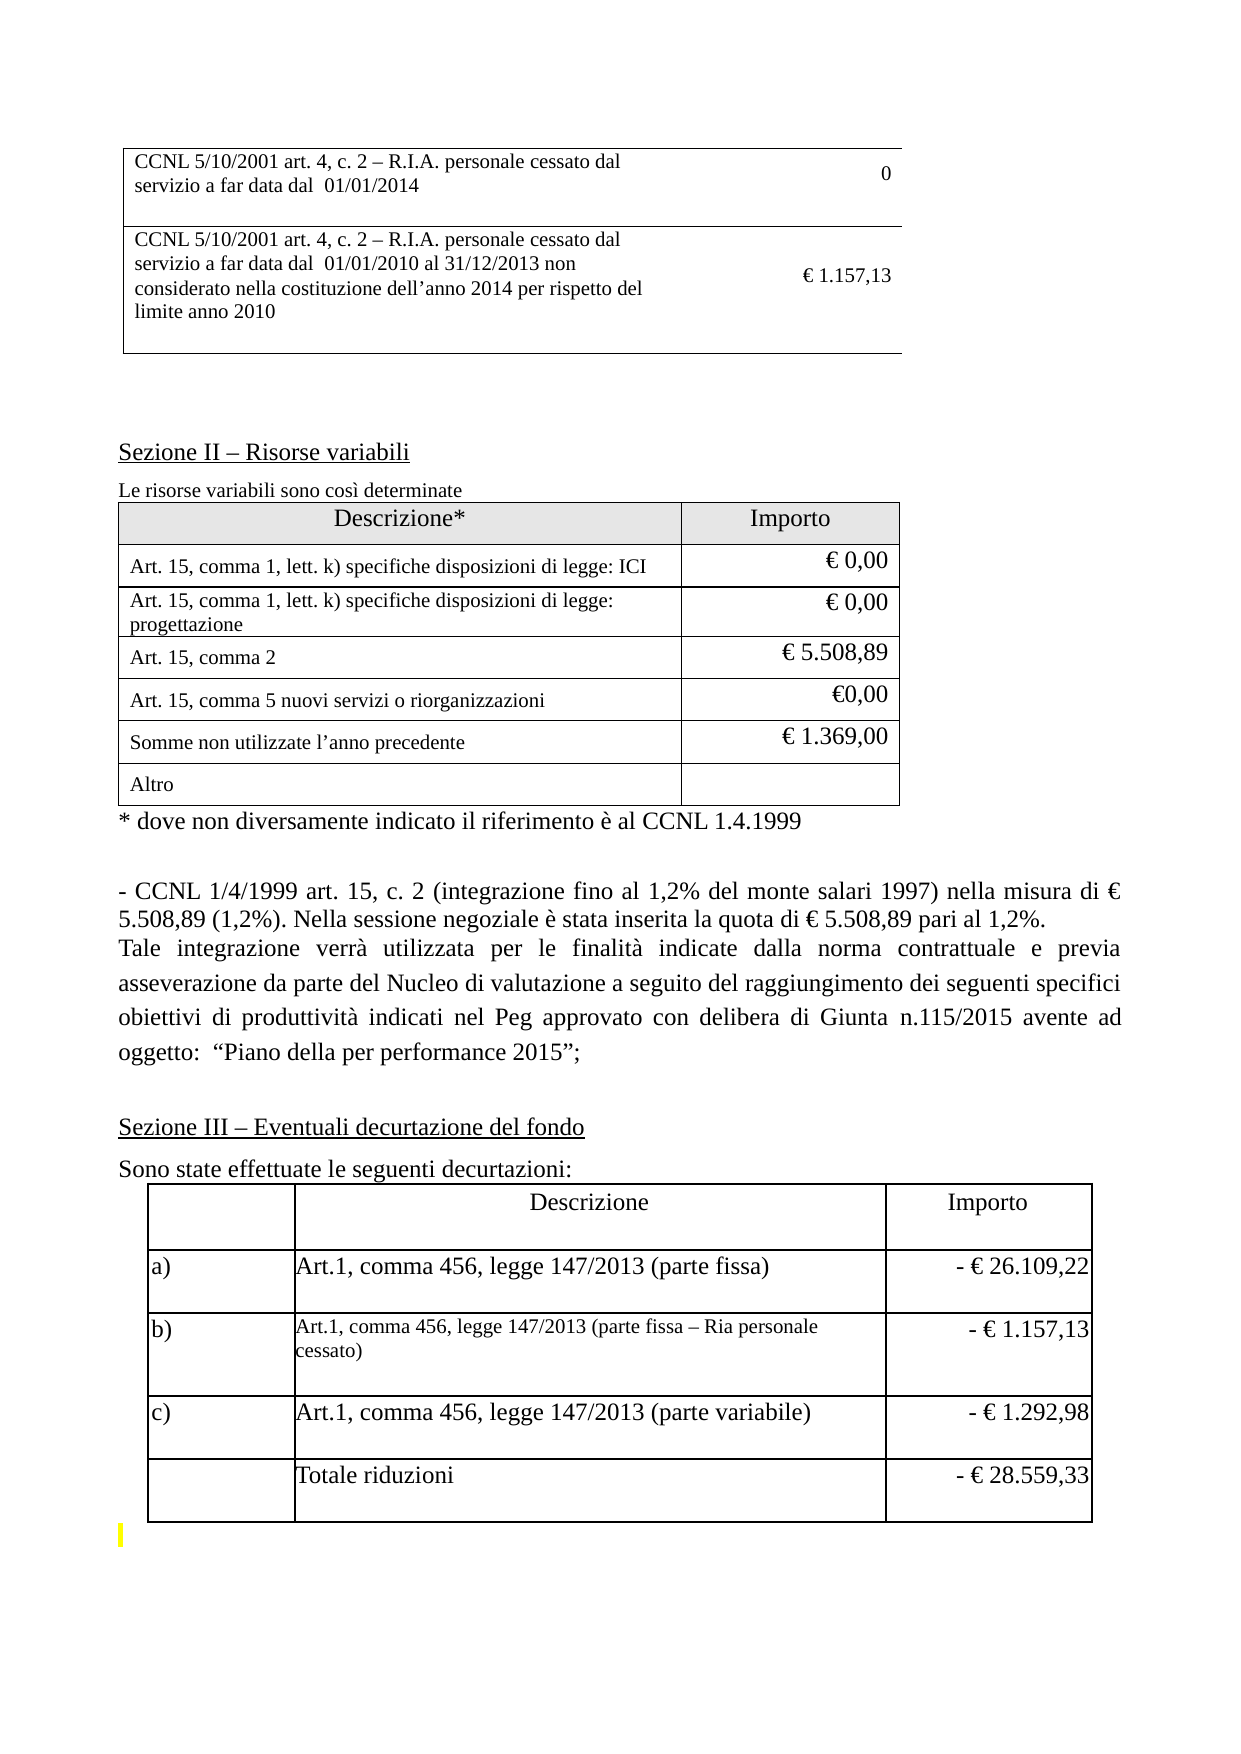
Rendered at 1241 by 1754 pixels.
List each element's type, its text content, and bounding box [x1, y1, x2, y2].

table_cell € 0,00 [682, 588, 899, 636]
table_cell Totale riduzioni [296, 1460, 885, 1521]
table_header Descrizione [296, 1185, 885, 1249]
table_cell Art. 15, comma 2 [119, 637, 681, 678]
table_cell CCNL 5/10/2001 art. 4, c. 2 – R.I.A. personale cessato dal servizio a far data dal 01/01/2010 al 31/12/2013 non considerato nella costituzione dell’anno 2014 per rispetto del limite anno 2010 [124, 227, 655, 353]
table_header CCNL 5/10/2001 art. 4, c. 2 – R.I.A. personale cessato dal servizio a far data dal 01/01/2014 [124, 149, 655, 226]
table_cell Somme non utilizzate l’anno precedente [119, 721, 681, 762]
table_cell € 5.508,89 [682, 637, 899, 678]
text Sezione III – Eventuali decurtazione del fondo [118, 1112, 1122, 1141]
table_cell € 0,00 [682, 545, 899, 586]
table_header Descrizione* [119, 503, 681, 544]
table_cell Art.1, comma 456, legge 147/2013 (parte variabile) [296, 1397, 885, 1458]
text - CCNL 1/4/1999 art. 15, c. 2 (integrazione fino al 1,2% del monte salari 1997) nella misura di € 5.508,89 (1,2%). Nella sessione negoziale è stata inserita la quota di € 5.508,89 pari al 1,2%. [118, 876, 1122, 933]
table_cell - € 1.157,13 [887, 1314, 1091, 1394]
text Le risorse variabili sono così determinate [118, 478, 1122, 502]
table_cell b) [149, 1314, 294, 1394]
text * dove non diversamente indicato il riferimento è al CCNL 1.4.1999 [118, 806, 1122, 834]
table_header Importo [682, 503, 899, 544]
text Tale integrazione verrà utilizzata per le finalità indicate dalla norma contrattuale e previa asseverazione da parte del Nucleo di valutazione a seguito del raggiungimento dei seguenti specifici obiettivi di produttività indicati nel Peg approvato con delibera di Giunta n.115/2015 avente ad oggetto: “Piano della per performance 2015”; [118, 933, 1122, 1066]
table_cell € 1.157,13 [655, 227, 902, 353]
table_header 0 [655, 149, 902, 226]
table_cell c) [149, 1397, 294, 1458]
table_cell [682, 764, 899, 805]
table_cell [149, 1460, 294, 1521]
table_cell Art.1, comma 456, legge 147/2013 (parte fissa – Ria personale cessato) [296, 1314, 885, 1394]
table_header Importo [887, 1185, 1091, 1249]
text Sezione II – Risorse variabili [118, 437, 1122, 465]
table_cell € 1.369,00 [682, 721, 899, 762]
table_header [149, 1185, 294, 1249]
table_cell Art. 15, comma 1, lett. k) specifiche disposizioni di legge: progettazione [119, 588, 681, 636]
table_cell Art.1, comma 456, legge 147/2013 (parte fissa) [296, 1251, 885, 1312]
table_cell Art. 15, comma 5 nuovi servizi o riorganizzazioni [119, 679, 681, 720]
table_cell a) [149, 1251, 294, 1312]
table_cell Altro [119, 764, 681, 805]
table_cell - € 26.109,22 [887, 1251, 1091, 1312]
table_cell - € 28.559,33 [887, 1460, 1091, 1521]
table_cell €0,00 [682, 679, 899, 720]
table_cell - € 1.292,98 [887, 1397, 1091, 1458]
table_cell Art. 15, comma 1, lett. k) specifiche disposizioni di legge: ICI [119, 545, 681, 586]
text Sono state effettuate le seguenti decurtazioni: [118, 1154, 1122, 1182]
